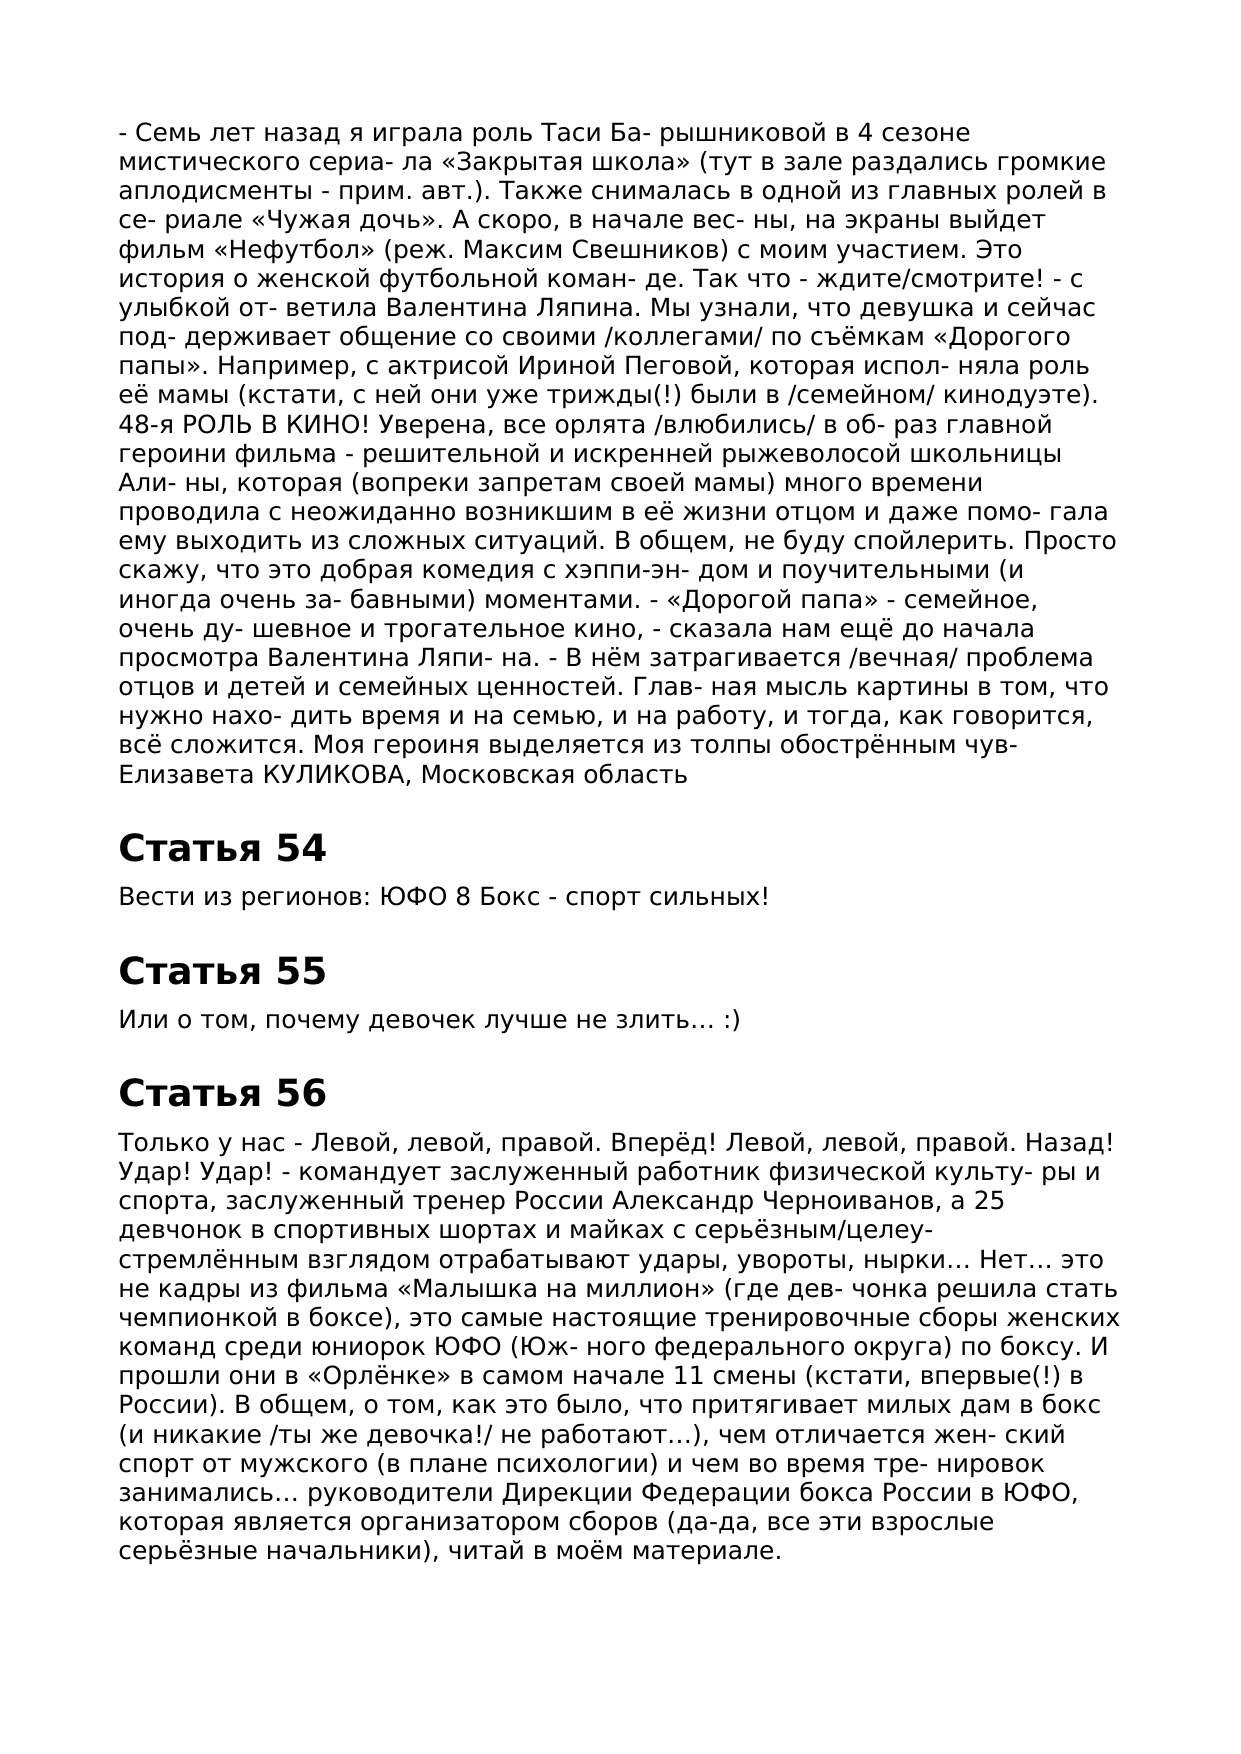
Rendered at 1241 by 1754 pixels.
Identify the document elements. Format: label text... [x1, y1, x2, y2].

subtitle Статья 56 [118, 1072, 1122, 1116]
text Только у нас - Левой, левой, правой. Вперёд! Левой, левой, правой. Назад! Удар! Удар! - командует заслуженный работник физической культу- ры и спорта, заслуженный тренер России Александр Черноиванов, а 25 девчонок в спортивных шортах и майках с серьёзным/целеу- стремлённым взглядом отрабатывают удары, увороты, нырки… Нет… это не кадры из фильма «Малышка на миллион» (где дев- чонка решила стать чемпионкой в боксе), это самые настоящие тренировочные сборы женских команд среди юниорок ЮФО (Юж- ного федерального округа) по боксу. И прошли они в «Орлёнке» в самом начале 11 смены (кстати, впервые(!) в России). В общем, о том, как это было, что притягивает милых дам в бокс (и никакие /ты же девочка!/ не работают…), чем отличается жен- ский спорт от мужского (в плане психологии) и чем во время тре- нировок занимались… руководители Дирекции Федерации бокса России в ЮФО, которая является организатором сборов (да-да, все эти взрослые серьёзные начальники), читай в моём материале. [118, 1128, 1122, 1566]
subtitle Статья 54 [118, 826, 1122, 870]
text Или о том, почему девочек лучше не злить… :) [118, 1005, 1122, 1034]
text - Семь лет назад я играла роль Таси Ба- рышниковой в 4 сезоне мистического сериа- ла «Закрытая школа» (тут в зале раздались громкие аплодисменты - прим. авт.). Также снималась в одной из главных ролей в се- риале «Чужая дочь». А скоро, в начале вес- ны, на экраны выйдет фильм «Нефутбол» (реж. Максим Свешников) с моим участием. Это история о женской футбольной коман- де. Так что - ждите/смотрите! - с улыбкой от- ветила Валентина Ляпина. Мы узнали, что девушка и сейчас под- держивает общение со своими /коллегами/ по съёмкам «Дорогого папы». Например, с актрисой Ириной Пеговой, которая испол- няла роль её мамы (кстати, с ней они уже трижды(!) были в /семейном/ кинодуэте). 48-я РОЛЬ В КИНО! Уверена, все орлята /влюбились/ в об- раз главной героини фильма - решительной и искренней рыжеволосой школьницы Али- ны, которая (вопреки запретам своей мамы) много времени проводила с неожиданно возникшим в её жизни отцом и даже помо- гала ему выходить из сложных ситуаций. В общем, не буду спойлерить. Просто скажу, что это добрая комедия с хэппи-эн- дом и поучительными (и иногда очень за- бавными) моментами. - «Дорогой папа» - семейное, очень ду- шевное и трогательное кино, - сказала нам ещё до начала просмотра Валентина Ляпи- на. - В нём затрагивается /вечная/ проблема отцов и детей и семейных ценностей. Глав- ная мысль картины в том, что нужно нахо- дить время и на семью, и на работу, и тогда, как говорится, всё сложится. Моя героиня выделяется из толпы обострённым чув- Елизавета КУЛИКОВА, Московская область [118, 118, 1122, 789]
text Вести из регионов: ЮФО 8 Бокс - спорт сильных! [118, 883, 1122, 912]
subtitle Статья 55 [118, 949, 1122, 993]
